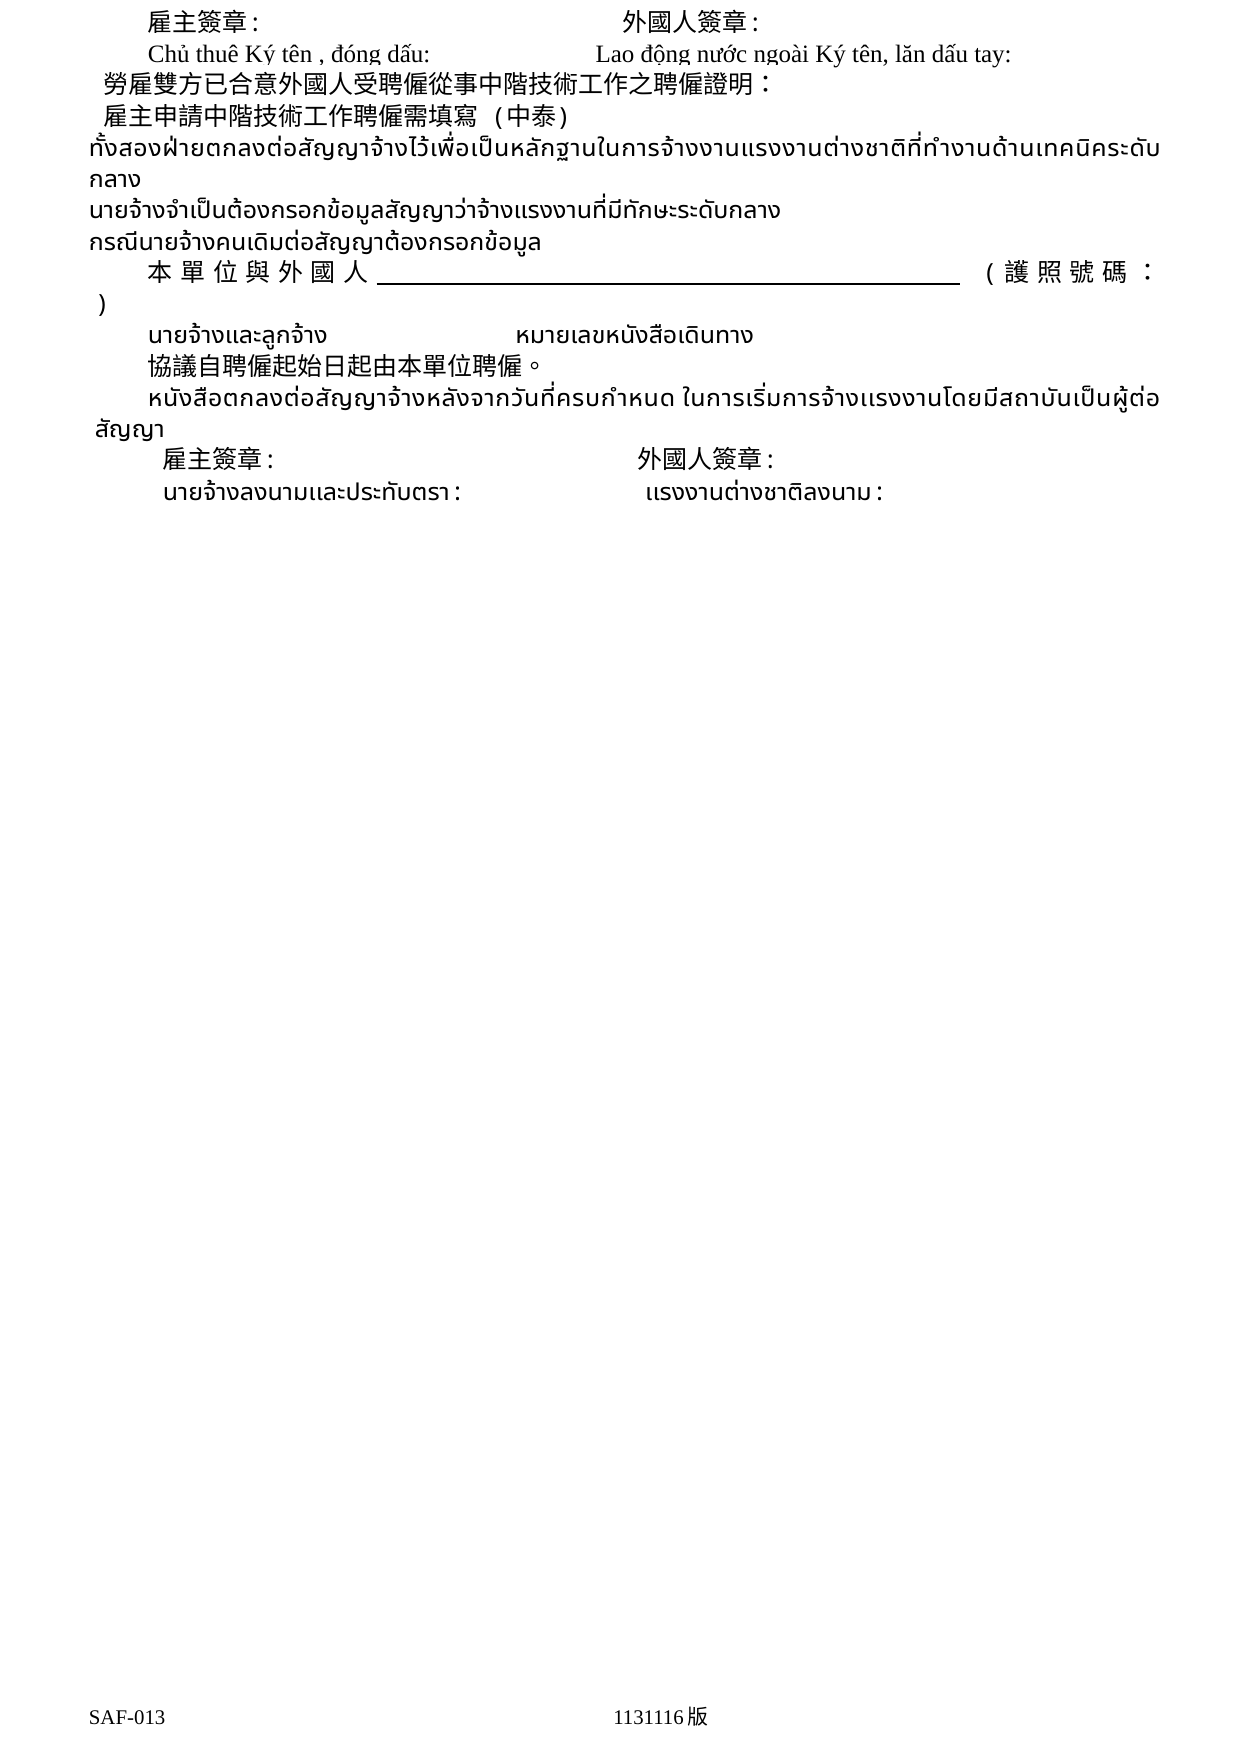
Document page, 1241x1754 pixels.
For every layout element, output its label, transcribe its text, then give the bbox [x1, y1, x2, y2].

text Chủ thuê Ký tên , đóng dấu: Lao động nước ngoài Ký tên, lăn dấu tay: [101, 37, 1155, 69]
text นายจ้างและลูกจ้าง หมายเลขหนังสือเดินทาง [94, 319, 1161, 350]
text 雇主簽章: 外國人簽章: [148, 6, 1155, 37]
text 本單位與外國人 (護照號碼： ) [94, 256, 1161, 319]
text นายจ้างจำเป็นต้องกรอกข้อมูลสัญญาว่าจ้างแรงงานที่มีทักษะระดับกลาง [88, 194, 1161, 225]
text ทั้งสองฝ่ายตกลงต่อสัญญาจ้างไว้เพื่อเป็นหลักฐานในการจ้างงานแรงงานต่างชาติที่ทำงานด้านเทคนิคระดับกลาง [88, 131, 1161, 194]
text 雇主申請中階技術工作聘僱需填寫 (中泰) [94, 100, 1161, 131]
text กรณีนายจ้างคนเดิมต่อสัญญาต้องกรอกข้อมูล [88, 225, 1161, 256]
text หนังสือตกลงต่อสัญญาจ้างหลังจากวันที่ครบกำหนด ในการเริ่มการจ้างเเรงงานโดยมีสถาบันเป็นผู้ต่อสัญญา [94, 381, 1161, 444]
text 協議自聘僱起始日起由本單位聘僱。 [94, 350, 1161, 381]
text 雇主簽章: 外國人簽章: [94, 444, 1161, 475]
text นายจ้างลงนามเเละประทับตรา: เเรงงานต่างชาติลงนาม: [94, 475, 1161, 506]
text 勞雇雙方已合意外國人受聘僱從事中階技術工作之聘僱證明： [94, 69, 1161, 100]
